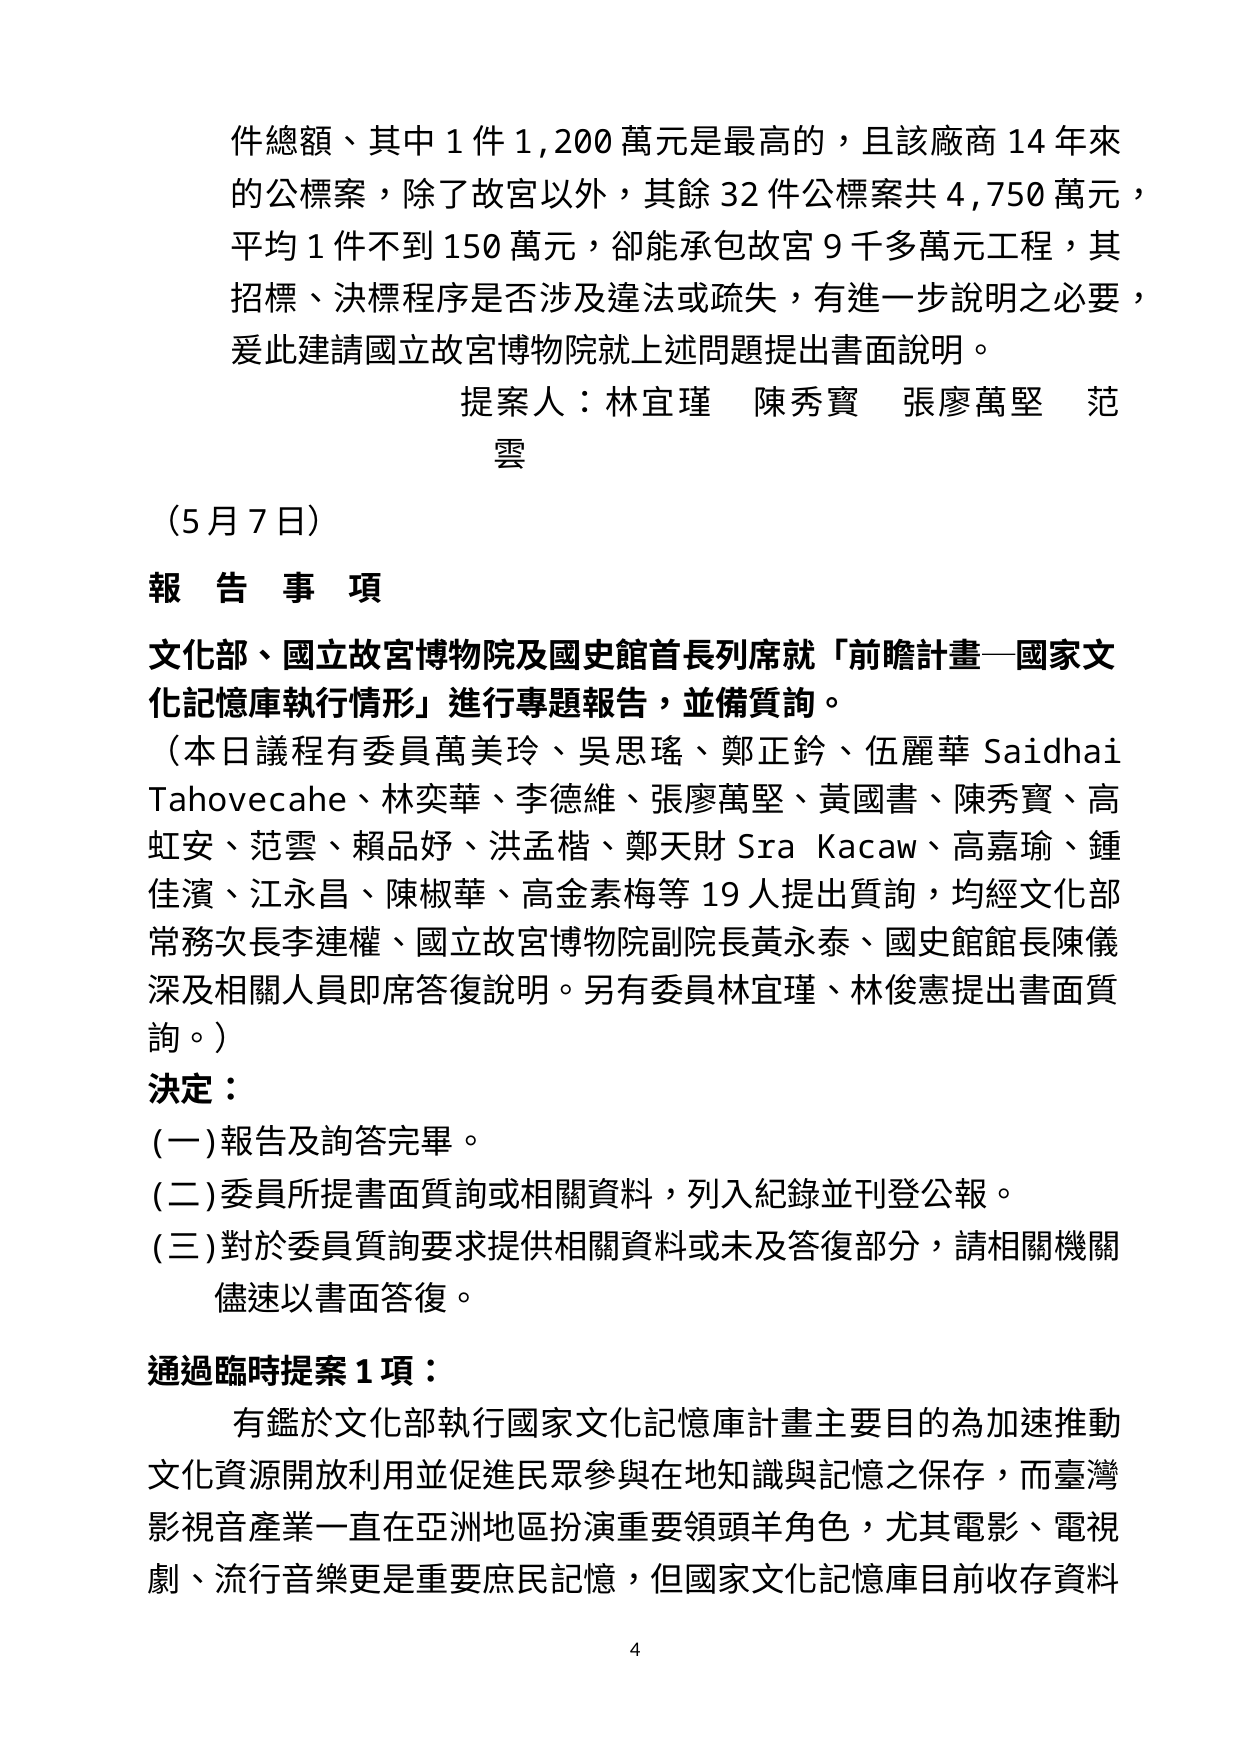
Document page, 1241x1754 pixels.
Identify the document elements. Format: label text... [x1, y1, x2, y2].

text 有鑑於文化部執行國家文化記憶庫計畫主要目的為加速推動文化資源開放利用並促進民眾參與在地知識與記憶之保存，而臺灣影視音產業一直在亞洲地區扮演重要領頭羊角色，尤其電影、電視劇、流行音樂更是重要庶民記憶，但國家文化記憶庫目前收存資料 [147, 1393, 1122, 1602]
text 2.關於國立故宮博物院109年度之凍結第7目「新故宮計畫」5,000萬元乙案，經查該計畫之故宮北部院區南側藝文服務中心室裝統包工程案，預算金額9,982萬9,806元，採最有利標，並於民國107年12月決標，預計在108年12月31日完工，而履約迄今卻與得標廠商有履約糾紛，造成進度落後，延到109年10月始能完工。又查該得標廠商之歷年決標實績發現其承作工程金額民國104年1,500萬元是3件總額、其中1件1,200萬元是最高的，且該廠商14年來的公標案，除了故宮以外，其餘32件公標案共4,750萬元，平均1件不到150萬元，卻能承包故宮9千多萬元工程，其招標、決標程序是否涉及違法或疏失，有進一步說明之必要，爰此建請國立故宮博物院就上述問題提出書面說明。 [197, 112, 1122, 373]
text (一)報告及詢答完畢。 [147, 1112, 1122, 1164]
text 報 告 事 項 [148, 562, 1122, 610]
text 通過臨時提案1項： [147, 1346, 1122, 1393]
text （本日議程有委員萬美玲、吳思瑤、鄭正鈐、伍麗華Saidhai Tahovecahe、林奕華、李德維、張廖萬堅、黃國書、陳秀寳、高虹安、范雲、賴品妤、洪孟楷、鄭天財Sra Kacaw、高嘉瑜、鍾佳濱、江永昌、陳椒華、高金素梅等19人提出質詢，均經文化部常務次長李連權、國立故宮博物院副院長黃永泰、國史館館長陳儀深及相關人員即席答復說明。另有委員林宜瑾、林俊憲提出書面質詢。） [147, 725, 1122, 1060]
text (二)委員所提書面質詢或相關資料，列入紀錄並刊登公報。 [147, 1164, 1122, 1216]
text 決定： [147, 1060, 1122, 1112]
text 文化部、國立故宮博物院及國史館首長列席就「前瞻計畫─國家文化記憶庫執行情形」進行專題報告，並備質詢。 [148, 629, 1122, 725]
text (三)對於委員質詢要求提供相關資料或未及答復部分，請相關機關儘速以書面答復。 [147, 1216, 1122, 1321]
text 提案人：林宜瑾 陳秀寳 張廖萬堅 范 雲 [460, 373, 1122, 477]
text （5月7日） [147, 496, 1122, 543]
